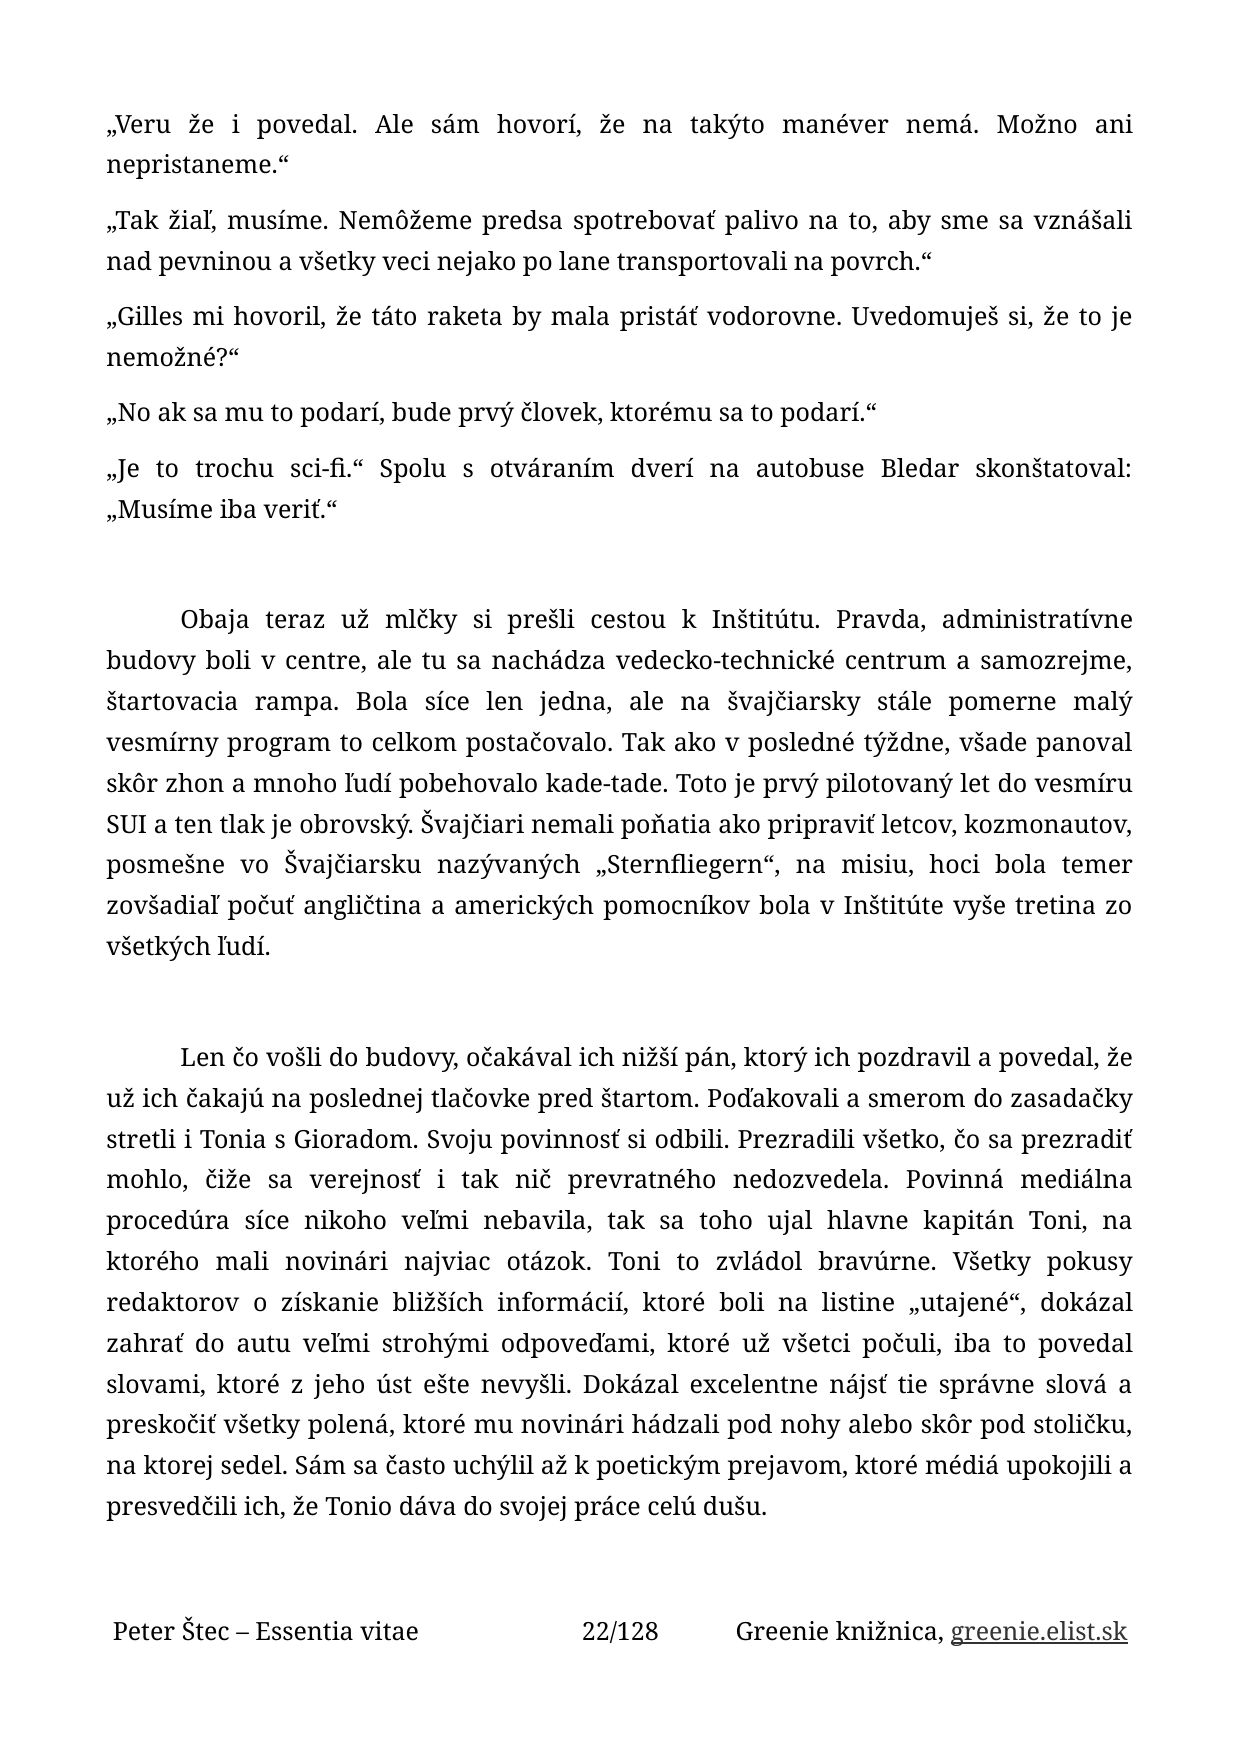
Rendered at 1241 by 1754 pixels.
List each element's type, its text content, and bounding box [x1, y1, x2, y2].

text „Tak žiaľ, musíme. Nemôžeme predsa spotrebovať palivo na to, aby sme sa vznášali nad pevninou a všetky veci nejako po lane transportovali na povrch.“ [106, 202, 1134, 277]
text „No ak sa mu to podarí, bude prvý človek, ktorému sa to podarí.“ [106, 395, 1134, 429]
text „Je to trochu sci-fi.“ Spolu s otváraním dverí na autobuse Bledar skonštatoval: „Musíme iba veriť.“ [106, 450, 1134, 525]
text Obaja teraz už mlčky si prešli cestou k Inštitútu. Pravda, administratívne budovy boli v centre, ale tu sa nachádza vedecko-technické centrum a samozrejme, štartovacia rampa. Bola síce len jedna, ale na švajčiarsky stále pomerne malý vesmírny program to celkom postačovalo. Tak ako v posledné týždne, všade panoval skôr zhon a mnoho ľudí pobehovalo kade-tade. Toto je prvý pilotovaný let do vesmíru SUI a ten tlak je obrovský. Švajčiari nemali poňatia ako pripraviť letcov, kozmonautov, posmešne vo Švajčiarsku nazývaných „Sternfliegern“, na misiu, hoci bola temer zovšadiaľ počuť angličtina a amerických pomocníkov bola v Inštitúte vyše tretina zo všetkých ľudí. [106, 602, 1134, 963]
text „Gilles mi hovoril, že táto raketa by mala pristáť vodorovne. Uvedomuješ si, že to je nemožné?“ [106, 299, 1134, 374]
text „Veru že i povedal. Ale sám hovorí, že na takýto manéver nemá. Možno ani nepristaneme.“ [106, 106, 1134, 181]
text Len čo vošli do budovy, očakával ich nižší pán, ktorý ich pozdravil a povedal, že už ich čakajú na poslednej tlačovke pred štartom. Poďakovali a smerom do zasadačky stretli i Tonia s Gioradom. Svoju povinnosť si odbili. Prezradili všetko, čo sa prezradiť mohlo, čiže sa verejnosť i tak nič prevratného nedozvedela. Povinná mediálna procedúra síce nikoho veľmi nebavila, tak sa toho ujal hlavne kapitán Toni, na ktorého mali novinári najviac otázok. Toni to zvládol bravúrne. Všetky pokusy redaktorov o získanie bližších informácií, ktoré boli na listine „utajené“, dokázal zahrať do autu veľmi strohými odpoveďami, ktoré už všetci počuli, iba to povedal slovami, ktoré z jeho úst ešte nevyšli. Dokázal excelentne nájsť tie správne slová a preskočiť všetky polená, ktoré mu novinári hádzali pod nohy alebo skôr pod stoličku, na ktorej sedel. Sám sa často uchýlil až k poetickým prejavom, ktoré médiá upokojili a presvedčili ich, že Tonio dáva do svojej práce celú dušu. [106, 1039, 1134, 1523]
